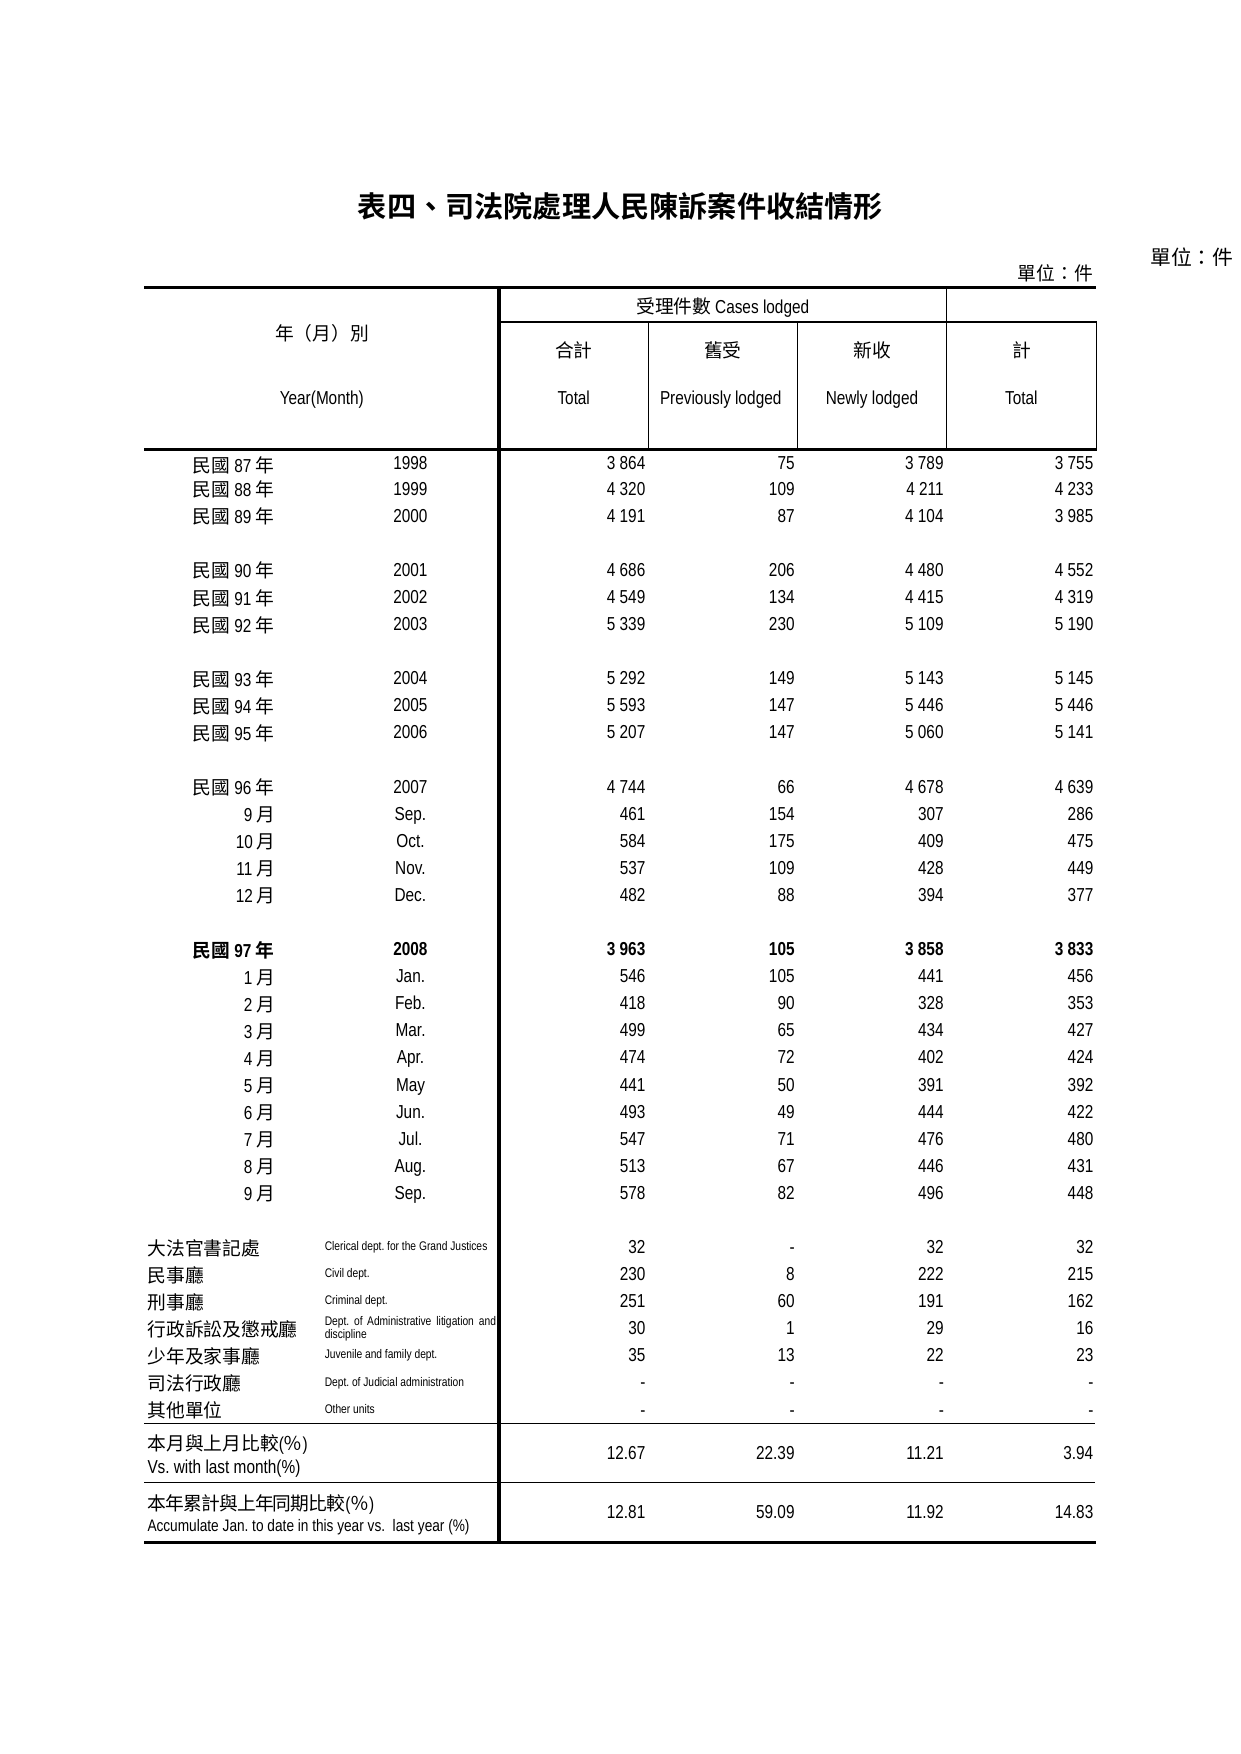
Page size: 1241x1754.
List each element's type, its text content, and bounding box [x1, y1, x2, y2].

table_cell 394 [797, 881, 946, 908]
table_cell [144, 638, 322, 664]
table_cell 109 [648, 475, 797, 502]
table_cell 4 480 [797, 556, 946, 583]
table_cell 民國 96年 [144, 773, 322, 800]
table_cell Total [947, 375, 1096, 445]
table_cell 民國 90年 [144, 556, 322, 583]
table_cell 2月 [144, 990, 322, 1017]
table_cell 191 [797, 1288, 946, 1314]
table_cell 4 104 [797, 502, 946, 529]
table_cell - [648, 1396, 797, 1423]
table_cell 328 [797, 990, 946, 1017]
table_cell 32 [946, 1233, 1096, 1260]
table_cell Juvenile and family dept. [322, 1342, 497, 1369]
table_cell 4 549 [501, 583, 648, 610]
table_cell 353 [946, 990, 1096, 1017]
table_cell 461 [501, 800, 648, 827]
table_header 受理件數Cases lodged [501, 289, 946, 321]
table_cell Apr. [322, 1044, 497, 1071]
table_cell Mar. [322, 1017, 497, 1044]
table_cell [501, 638, 648, 664]
text 表四、司法院處理人民陳訴案件收結情形 [148, 183, 1092, 225]
table_cell [946, 638, 1096, 664]
table_cell 476 [797, 1125, 946, 1152]
table_cell 4 552 [946, 556, 1096, 583]
table_cell [648, 1206, 797, 1233]
table_cell 3 864 [501, 451, 648, 475]
table_cell 民國 89年 [144, 502, 322, 529]
table_cell [501, 746, 648, 773]
table_cell 444 [797, 1098, 946, 1125]
table_cell 5 143 [797, 665, 946, 692]
table_cell 422 [946, 1098, 1096, 1125]
table_cell Criminal dept. [322, 1288, 497, 1314]
table_cell 60 [648, 1288, 797, 1314]
table_cell 12.67 [501, 1424, 648, 1482]
table_header [947, 289, 1096, 321]
table_cell 578 [501, 1179, 648, 1206]
table_cell [797, 529, 946, 556]
table_cell 2002 [322, 583, 497, 610]
table_cell 35 [501, 1342, 648, 1369]
table_cell 149 [648, 665, 797, 692]
table_cell 民國 95年 [144, 719, 322, 746]
table_cell 其他單位 [144, 1396, 322, 1423]
table_cell [797, 638, 946, 664]
table_cell Jan. [322, 963, 497, 989]
table_cell 584 [501, 827, 648, 854]
table_cell 307 [797, 800, 946, 827]
table_cell [322, 1206, 497, 1233]
table_cell 14.83 [946, 1482, 1096, 1541]
table_cell 90 [648, 990, 797, 1017]
table_cell 12月 [144, 881, 322, 908]
table_cell - [501, 1396, 648, 1423]
table_cell 251 [501, 1288, 648, 1314]
table_cell 5 446 [797, 692, 946, 719]
table_cell 66 [648, 773, 797, 800]
table_cell Oct. [322, 827, 497, 854]
table_cell 4 686 [501, 556, 648, 583]
table_cell 合計 [501, 323, 648, 374]
table_cell 32 [797, 1233, 946, 1260]
table_cell [144, 746, 322, 773]
table_cell Other units [322, 1396, 497, 1423]
table_cell 3 858 [797, 935, 946, 962]
table_cell 民國 92年 [144, 610, 322, 637]
table_cell 215 [946, 1260, 1096, 1287]
table_cell 民國 87年 [144, 451, 322, 475]
table_cell 4 678 [797, 773, 946, 800]
table_cell 105 [648, 963, 797, 989]
table_cell [648, 746, 797, 773]
table_cell 5 446 [946, 692, 1096, 719]
table_cell 23 [946, 1342, 1096, 1369]
table_cell Dec. [322, 881, 497, 908]
table_cell 2001 [322, 556, 497, 583]
table_cell 1月 [144, 963, 322, 989]
table_cell 9月 [144, 800, 322, 827]
table_cell [797, 746, 946, 773]
table_cell Dept. of Administrative litigation and discipline [322, 1315, 497, 1342]
table_cell 49 [648, 1098, 797, 1125]
table_cell 75 [648, 451, 797, 475]
table_cell 441 [797, 963, 946, 989]
table_cell 546 [501, 963, 648, 989]
table_cell 105 [648, 935, 797, 962]
table_cell 147 [648, 692, 797, 719]
table_cell 2000 [322, 502, 497, 529]
table_cell 計 [947, 323, 1096, 374]
text 單位：件 [148, 259, 1092, 286]
table_cell 162 [946, 1288, 1096, 1314]
table_cell 8 [648, 1260, 797, 1287]
table_cell 3 985 [946, 502, 1096, 529]
table_cell 474 [501, 1044, 648, 1071]
table_cell 30 [501, 1315, 648, 1342]
table_cell 1 [648, 1315, 797, 1342]
table_cell 441 [501, 1071, 648, 1098]
table_cell [797, 908, 946, 935]
table_cell 民國 88年 [144, 475, 322, 502]
table_cell 392 [946, 1071, 1096, 1098]
table_cell 72 [648, 1044, 797, 1071]
table_cell [501, 529, 648, 556]
table_cell 87 [648, 502, 797, 529]
table_cell 5 190 [946, 610, 1096, 637]
table_cell 11.92 [797, 1483, 946, 1541]
table_cell [797, 1206, 946, 1233]
table_cell 3.94 [946, 1423, 1096, 1482]
table_cell 424 [946, 1044, 1096, 1071]
table_cell 4 233 [946, 475, 1096, 502]
table_cell 民事廳 [144, 1260, 322, 1287]
table_cell 418 [501, 990, 648, 1017]
table_cell 11月 [144, 854, 322, 881]
table_cell [322, 908, 497, 935]
table_cell 449 [946, 854, 1096, 881]
table_cell 5月 [144, 1071, 322, 1098]
table_cell - [797, 1396, 946, 1423]
table_cell 5 292 [501, 665, 648, 692]
table_cell 新收 [798, 323, 946, 374]
table_cell 3 963 [501, 935, 648, 962]
table_cell 513 [501, 1152, 648, 1179]
table_cell 222 [797, 1260, 946, 1287]
table_cell 民國 91年 [144, 583, 322, 610]
table_cell 1999 [322, 475, 497, 502]
table_cell 5 141 [946, 719, 1096, 746]
table_cell Nov. [322, 854, 497, 881]
table_cell 4 639 [946, 773, 1096, 800]
table_cell Year(Month) [144, 375, 497, 445]
table_cell Clerical dept. for the Grand Justices [322, 1233, 497, 1260]
table_cell [144, 1206, 322, 1233]
table_cell 4 320 [501, 475, 648, 502]
table_cell 409 [797, 827, 946, 854]
table_cell Dept. of Judicial administration [322, 1369, 497, 1396]
table_cell 4 319 [946, 583, 1096, 610]
table_cell [144, 908, 322, 935]
table_cell 12.81 [501, 1483, 648, 1541]
table_cell Newly lodged [798, 375, 946, 445]
table_cell 2007 [322, 773, 497, 800]
table_cell Sep. [322, 800, 497, 827]
table_cell 5 060 [797, 719, 946, 746]
table_cell 230 [501, 1260, 648, 1287]
table_cell 11.21 [797, 1424, 946, 1482]
table_cell May [322, 1071, 497, 1098]
table_cell 499 [501, 1017, 648, 1044]
table_cell 147 [648, 719, 797, 746]
table_cell 446 [797, 1152, 946, 1179]
table_cell 少年及家事廳 [144, 1342, 322, 1369]
table_cell [322, 746, 497, 773]
table_cell 71 [648, 1125, 797, 1152]
table_cell 134 [648, 583, 797, 610]
table_cell 行政訴訟及懲戒廳 [144, 1315, 322, 1342]
text [1150, 233, 1240, 241]
table_cell 5 109 [797, 610, 946, 637]
table_cell 428 [797, 854, 946, 881]
table_cell 9月 [144, 1179, 322, 1206]
table_cell 民國 94年 [144, 692, 322, 719]
table_cell 大法官書記處 [144, 1233, 322, 1260]
table_cell 22 [797, 1342, 946, 1369]
table_cell 2004 [322, 665, 497, 692]
table_cell 10月 [144, 827, 322, 854]
table_cell Sep. [322, 1179, 497, 1206]
table_cell 2005 [322, 692, 497, 719]
table_cell 5 145 [946, 665, 1096, 692]
table_cell 3 789 [797, 451, 946, 475]
table_cell 109 [648, 854, 797, 881]
table_cell 2003 [322, 610, 497, 637]
table_cell 4 191 [501, 502, 648, 529]
table_cell 88 [648, 881, 797, 908]
table_cell 482 [501, 881, 648, 908]
table_cell 496 [797, 1179, 946, 1206]
table_cell 5 593 [501, 692, 648, 719]
table_cell 13 [648, 1342, 797, 1369]
table_cell 司法行政廳 [144, 1369, 322, 1396]
table_cell [648, 638, 797, 664]
table_cell - [797, 1369, 946, 1396]
table_cell - [648, 1369, 797, 1396]
table_header 年（月）別 [144, 289, 497, 374]
table_cell [322, 638, 497, 664]
table_cell 22.39 [648, 1424, 797, 1482]
table_cell 29 [797, 1315, 946, 1342]
table_cell [322, 529, 497, 556]
table_cell 5 207 [501, 719, 648, 746]
table_cell Civil dept. [322, 1260, 497, 1287]
table_cell 537 [501, 854, 648, 881]
table_cell 4 415 [797, 583, 946, 610]
table_cell 2008 [322, 935, 497, 962]
table_cell 67 [648, 1152, 797, 1179]
table_cell 431 [946, 1152, 1096, 1179]
table_cell 59.09 [648, 1483, 797, 1541]
table_cell [144, 529, 322, 556]
table_cell 547 [501, 1125, 648, 1152]
table_cell 民國 93年 [144, 665, 322, 692]
table_cell 5 339 [501, 610, 648, 637]
table_cell 434 [797, 1017, 946, 1044]
table_cell 493 [501, 1098, 648, 1125]
table_cell 7月 [144, 1125, 322, 1152]
table_cell 475 [946, 827, 1096, 854]
table_cell 舊受 [649, 323, 797, 374]
table_cell 427 [946, 1017, 1096, 1044]
table_cell 8月 [144, 1152, 322, 1179]
text [1150, 266, 1240, 273]
table_cell Aug. [322, 1152, 497, 1179]
table_cell [648, 908, 797, 935]
table_cell 82 [648, 1179, 797, 1206]
table_cell [946, 908, 1096, 935]
table_cell - [501, 1369, 648, 1396]
table_cell 3 833 [946, 935, 1096, 962]
table_cell 2006 [322, 719, 497, 746]
table_cell Jul. [322, 1125, 497, 1152]
table_cell 480 [946, 1125, 1096, 1152]
table_cell 448 [946, 1179, 1096, 1206]
table_cell Jun. [322, 1098, 497, 1125]
table_cell [501, 1206, 648, 1233]
table_cell 391 [797, 1071, 946, 1098]
table_cell 154 [648, 800, 797, 827]
table_cell [648, 529, 797, 556]
table_cell 3 755 [946, 451, 1096, 475]
table_cell 50 [648, 1071, 797, 1098]
table_cell 民國 97年 [144, 935, 322, 962]
table_cell 刑事廳 [144, 1288, 322, 1314]
table_cell Previously lodged [649, 375, 797, 445]
table_cell - [946, 1369, 1096, 1396]
table_cell 4月 [144, 1044, 322, 1071]
table_cell [501, 908, 648, 935]
table_cell 65 [648, 1017, 797, 1044]
table_cell 230 [648, 610, 797, 637]
table_cell 206 [648, 556, 797, 583]
table_cell 本月與上月比較(％) Vs. with last month(%) [144, 1424, 497, 1482]
table_cell 4 211 [797, 475, 946, 502]
table_cell 32 [501, 1233, 648, 1260]
table_cell 175 [648, 827, 797, 854]
table_cell - [946, 1396, 1096, 1423]
table_cell 4 744 [501, 773, 648, 800]
table_cell 286 [946, 800, 1096, 827]
table_cell 402 [797, 1044, 946, 1071]
table_cell 377 [946, 881, 1096, 908]
table_cell 456 [946, 963, 1096, 989]
table_cell 16 [946, 1315, 1096, 1342]
table_cell 6月 [144, 1098, 322, 1125]
text 單位：件 [1150, 241, 1240, 266]
table_cell Feb. [322, 990, 497, 1017]
table_cell [946, 1206, 1096, 1233]
table_cell [946, 529, 1096, 556]
table_cell 本年累計與上年同期比較(％) Accumulate Jan. to date in this year vs. last year (%) [144, 1483, 497, 1541]
table_cell Total [501, 375, 648, 445]
table_cell - [648, 1233, 797, 1260]
table_cell [946, 746, 1096, 773]
table_cell 1998 [322, 451, 497, 475]
table_cell 3月 [144, 1017, 322, 1044]
